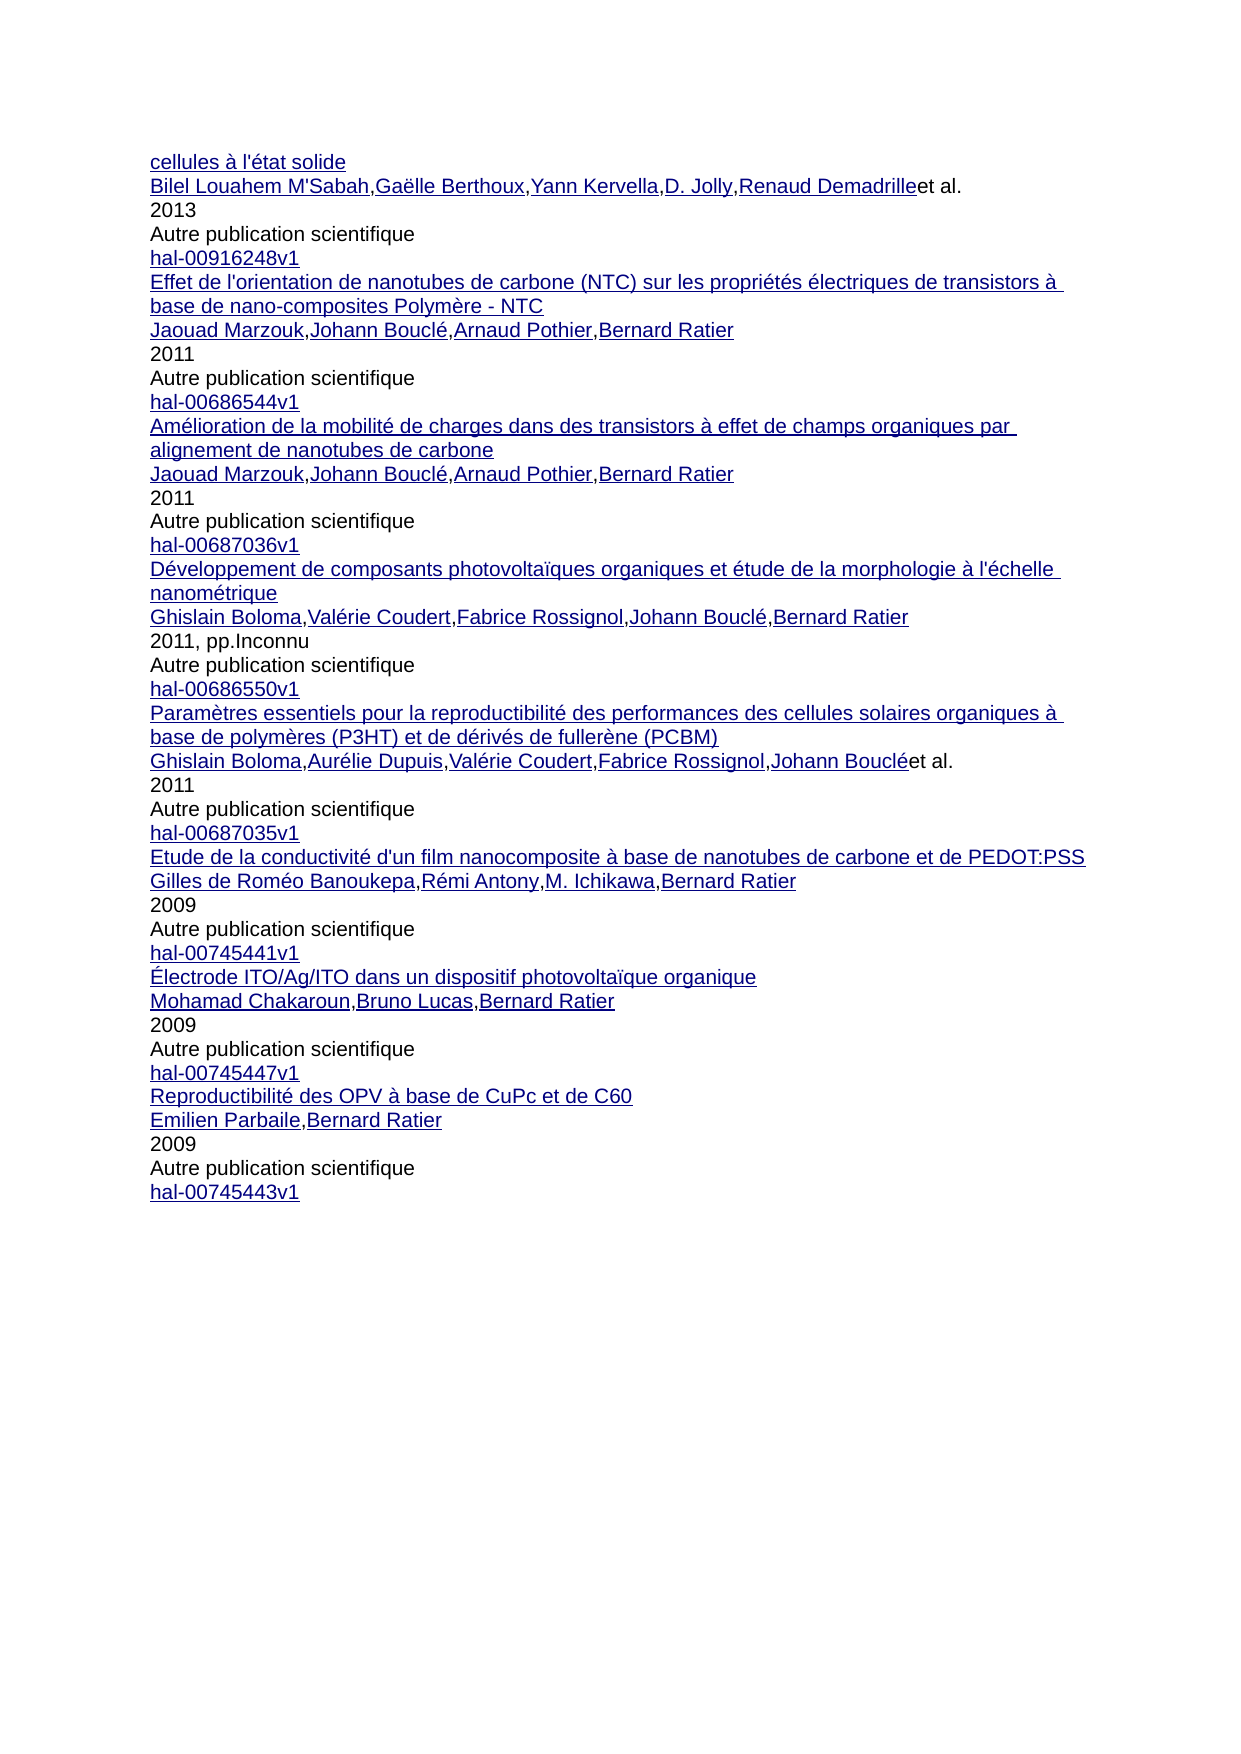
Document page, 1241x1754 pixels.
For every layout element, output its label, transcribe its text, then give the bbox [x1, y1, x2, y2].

table_cell cellules à l'état solide Bilel Louahem M'Sabah,Gaëlle Berthoux,Yann Kervella,D. Jolly,Renaud Demadrilleet al. 2013 Autre publication scientifique hal-00916248v1 [150, 150, 1090, 270]
table_cell Etude de la conductivité d'un film nanocomposite à base de nanotubes de carbone et de PEDOT:PSS Gilles de Roméo Banoukepa,Rémi Antony,M. Ichikawa,Bernard Ratier 2009 Autre publication scientifique hal-00745441v1 [150, 845, 1090, 964]
table_cell Amélioration de la mobilité de charges dans des transistors à effet de champs organiques par alignement de nanotubes de carbone Jaouad Marzouk,Johann Bouclé,Arnaud Pothier,Bernard Ratier 2011 Autre publication scientifique hal-00687036v1 [150, 414, 1090, 557]
table_cell Reproductibilité des OPV à base de CuPc et de C60 Emilien Parbaile,Bernard Ratier 2009 Autre publication scientifique hal-00745443v1 [150, 1084, 1090, 1204]
table_cell Développement de composants photovoltaïques organiques et étude de la morphologie à l'échelle nanométrique Ghislain Boloma,Valérie Coudert,Fabrice Rossignol,Johann Bouclé,Bernard Ratier 2011, pp.Inconnu Autre publication scientifique hal-00686550v1 [150, 557, 1090, 701]
table_cell Électrode ITO/Ag/ITO dans un dispositif photovoltaïque organique Mohamad Chakaroun,Bruno Lucas,Bernard Ratier 2009 Autre publication scientifique hal-00745447v1 [150, 965, 1090, 1084]
table_cell Paramètres essentiels pour la reproductibilité des performances des cellules solaires organiques à base de polymères (P3HT) et de dérivés de fullerène (PCBM) Ghislain Boloma,Aurélie Dupuis,Valérie Coudert,Fabrice Rossignol,Johann Boucléet al. 2011 Autre publication scientifique hal-00687035v1 [150, 701, 1090, 845]
table_cell Effet de l'orientation de nanotubes de carbone (NTC) sur les propriétés électriques de transistors à base de nano-composites Polymère - NTC Jaouad Marzouk,Johann Bouclé,Arnaud Pothier,Bernard Ratier 2011 Autre publication scientifique hal-00686544v1 [150, 270, 1090, 413]
